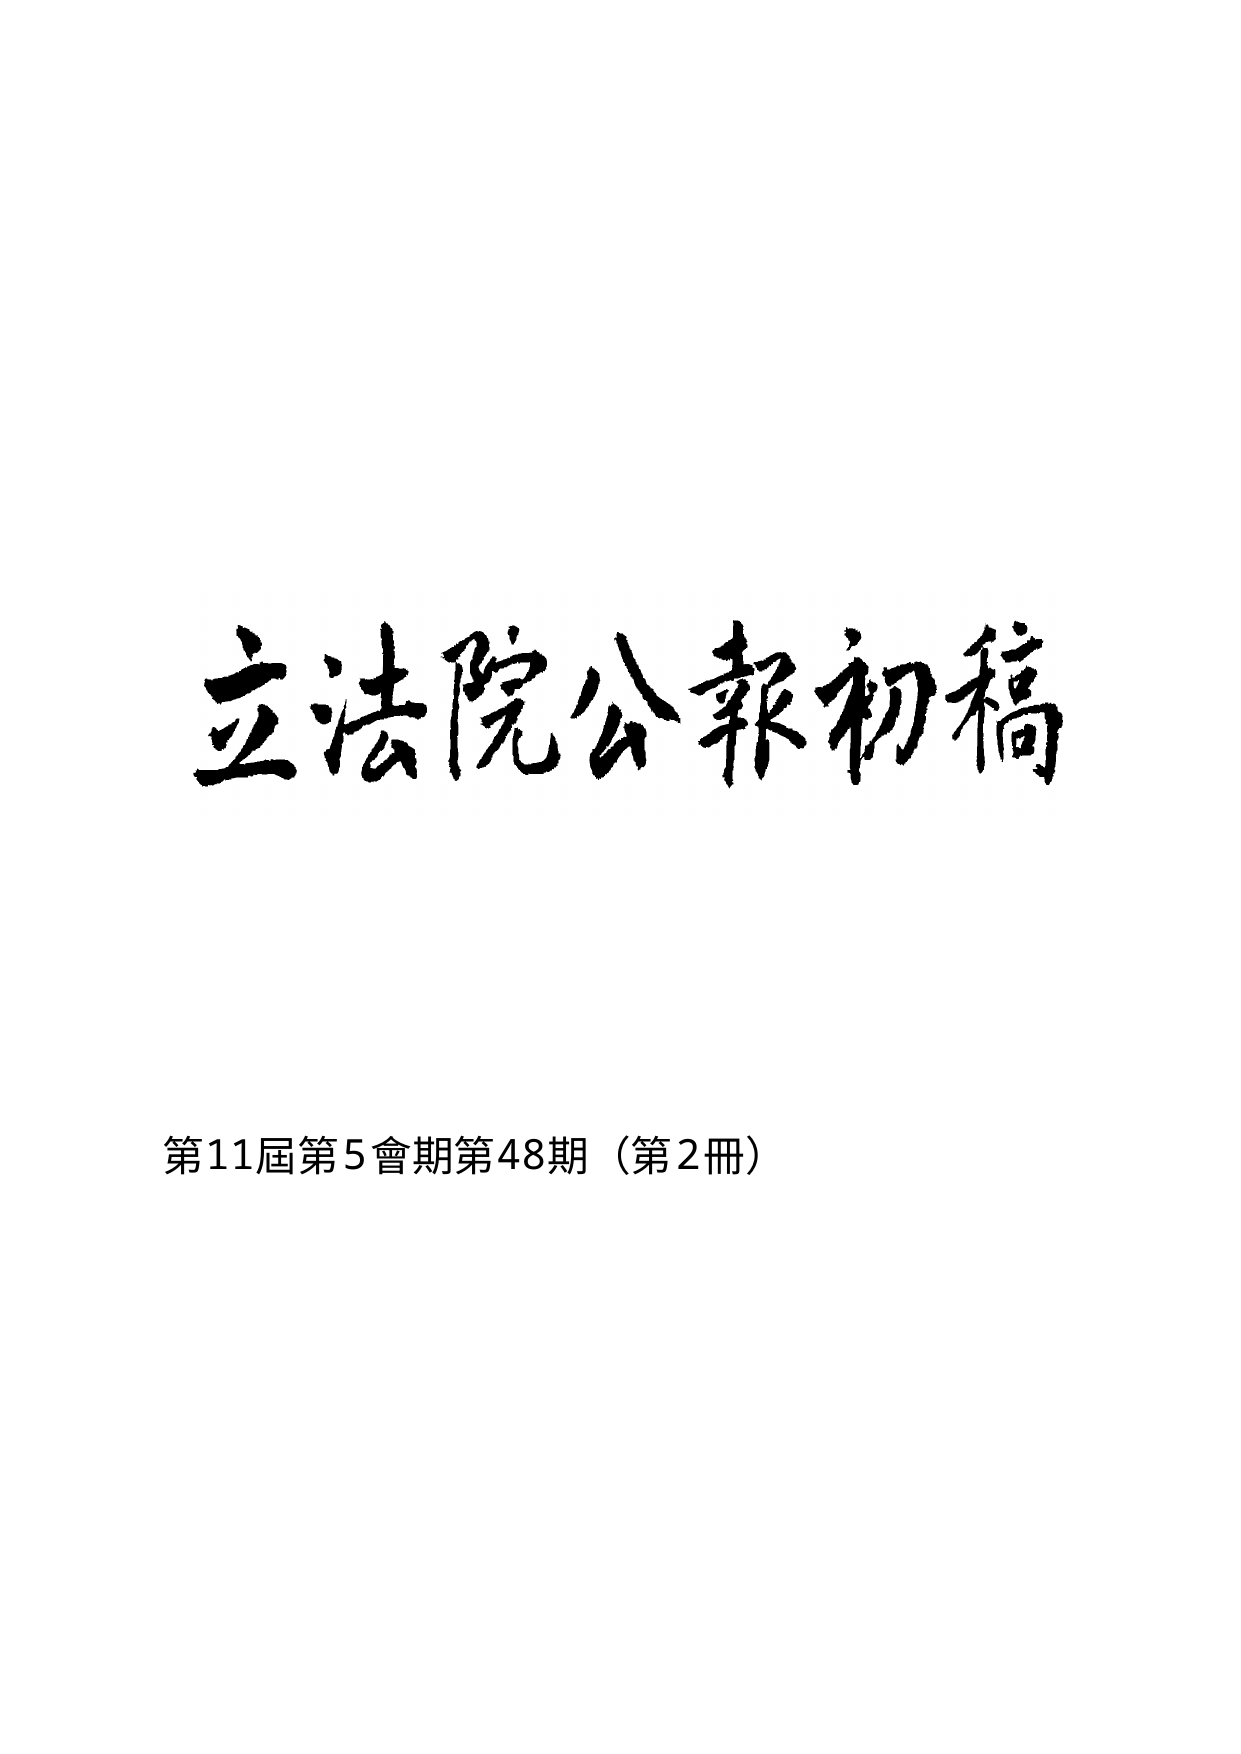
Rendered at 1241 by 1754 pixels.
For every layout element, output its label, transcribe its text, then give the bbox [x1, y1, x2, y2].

table_header [151, 406, 1098, 902]
table_header 第11屆第5會期第48期（第2冊） [151, 1089, 825, 1234]
